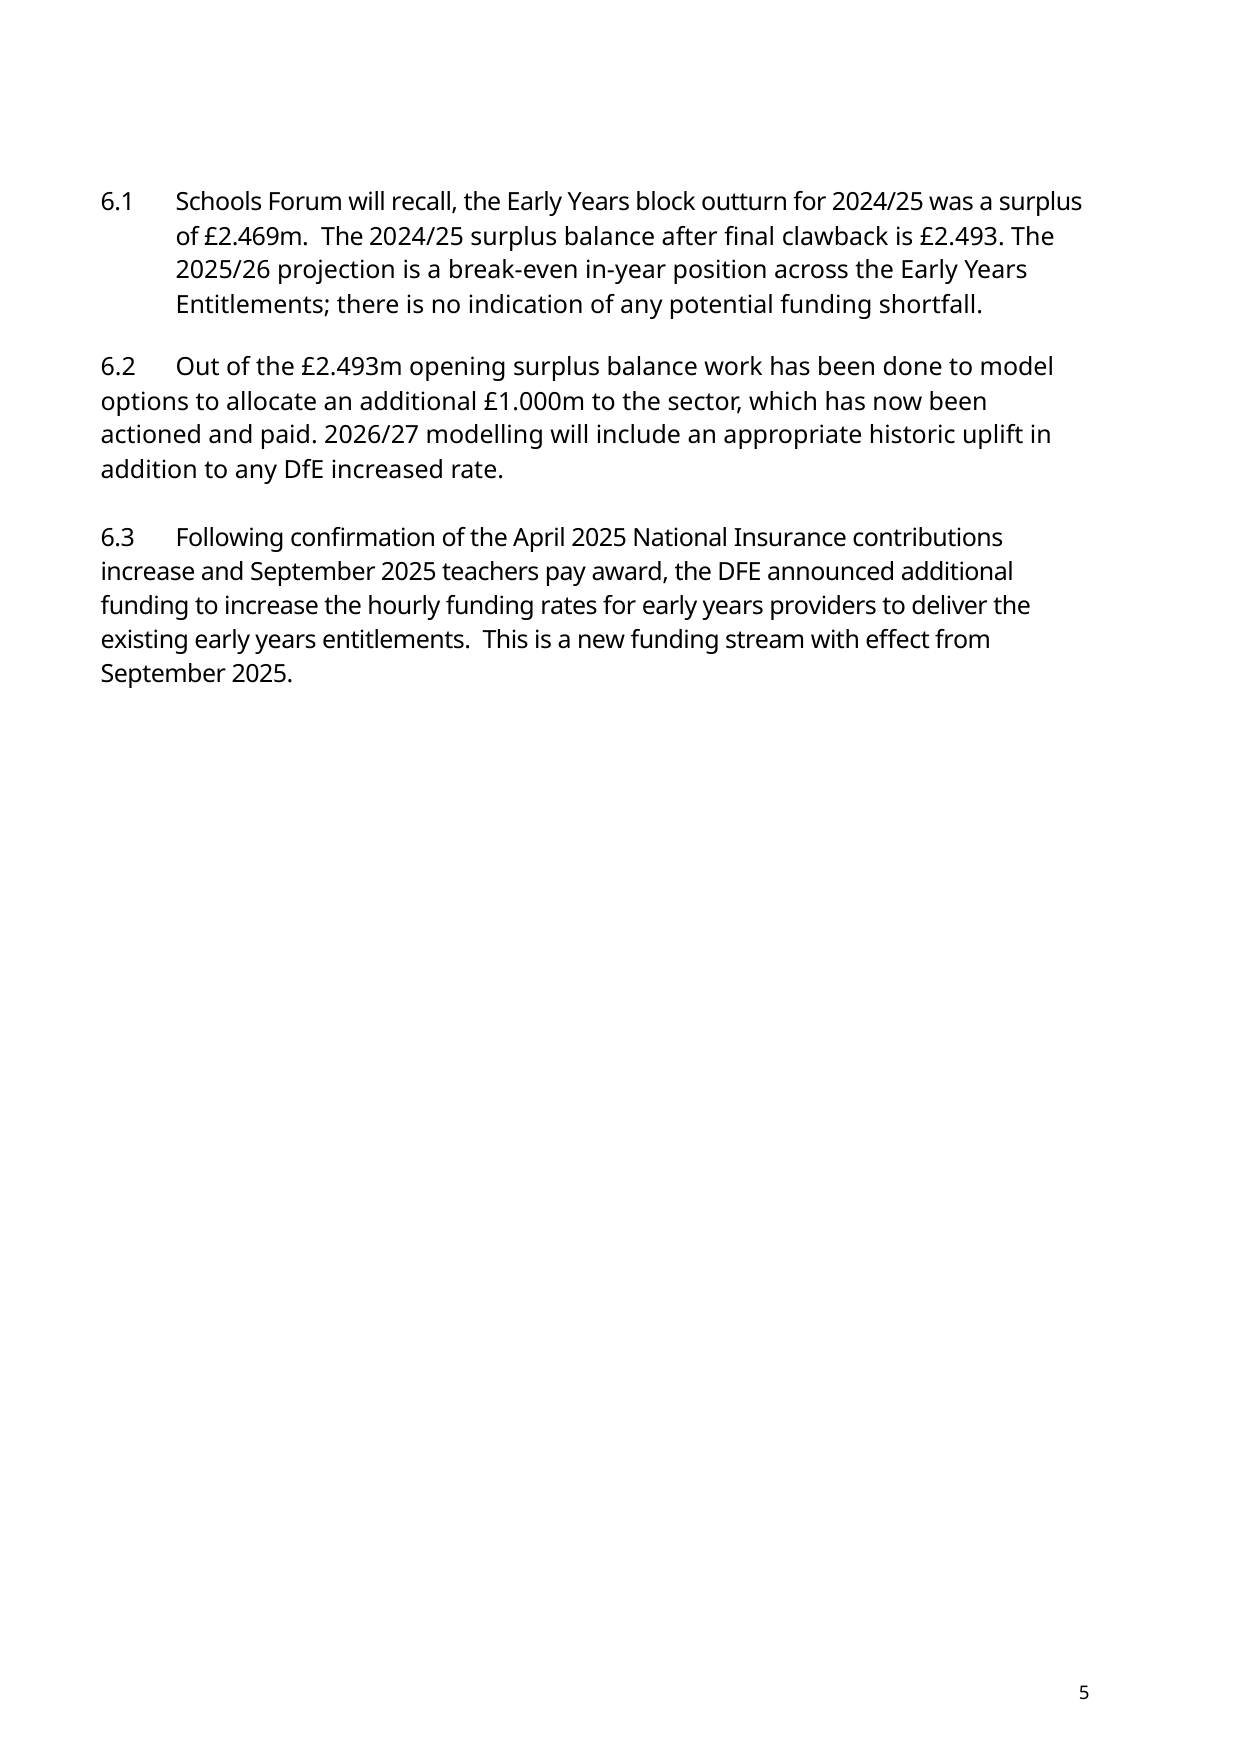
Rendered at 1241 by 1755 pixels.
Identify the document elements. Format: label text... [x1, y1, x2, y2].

list Following confirmation of the April 2025 National Insurance contributions increase and September 2025 teachers pay award, the DFE announced additional funding to increase the hourly funding rates for early years providers to deliver the existing early years entitlements. This is a new funding stream with effect from September 2025. [100, 519, 1090, 690]
text 6.1 Schools Forum will recall, the Early Years block outturn for 2024/25 was a surplus of £2.469m. The 2024/25 surplus balance after final clawback is £2.493. The 2025/26 projection is a break-even in-year position across the Early Years Entitlements; there is no indication of any potential funding shortfall. [100, 184, 1093, 320]
list Out of the £2.493m opening surplus balance work has been done to model options to allocate an additional £1.000m to the sector, which has now been actioned and paid. 2026/27 modelling will include an appropriate historic uplift in addition to any DfE increased rate. [100, 349, 1093, 485]
